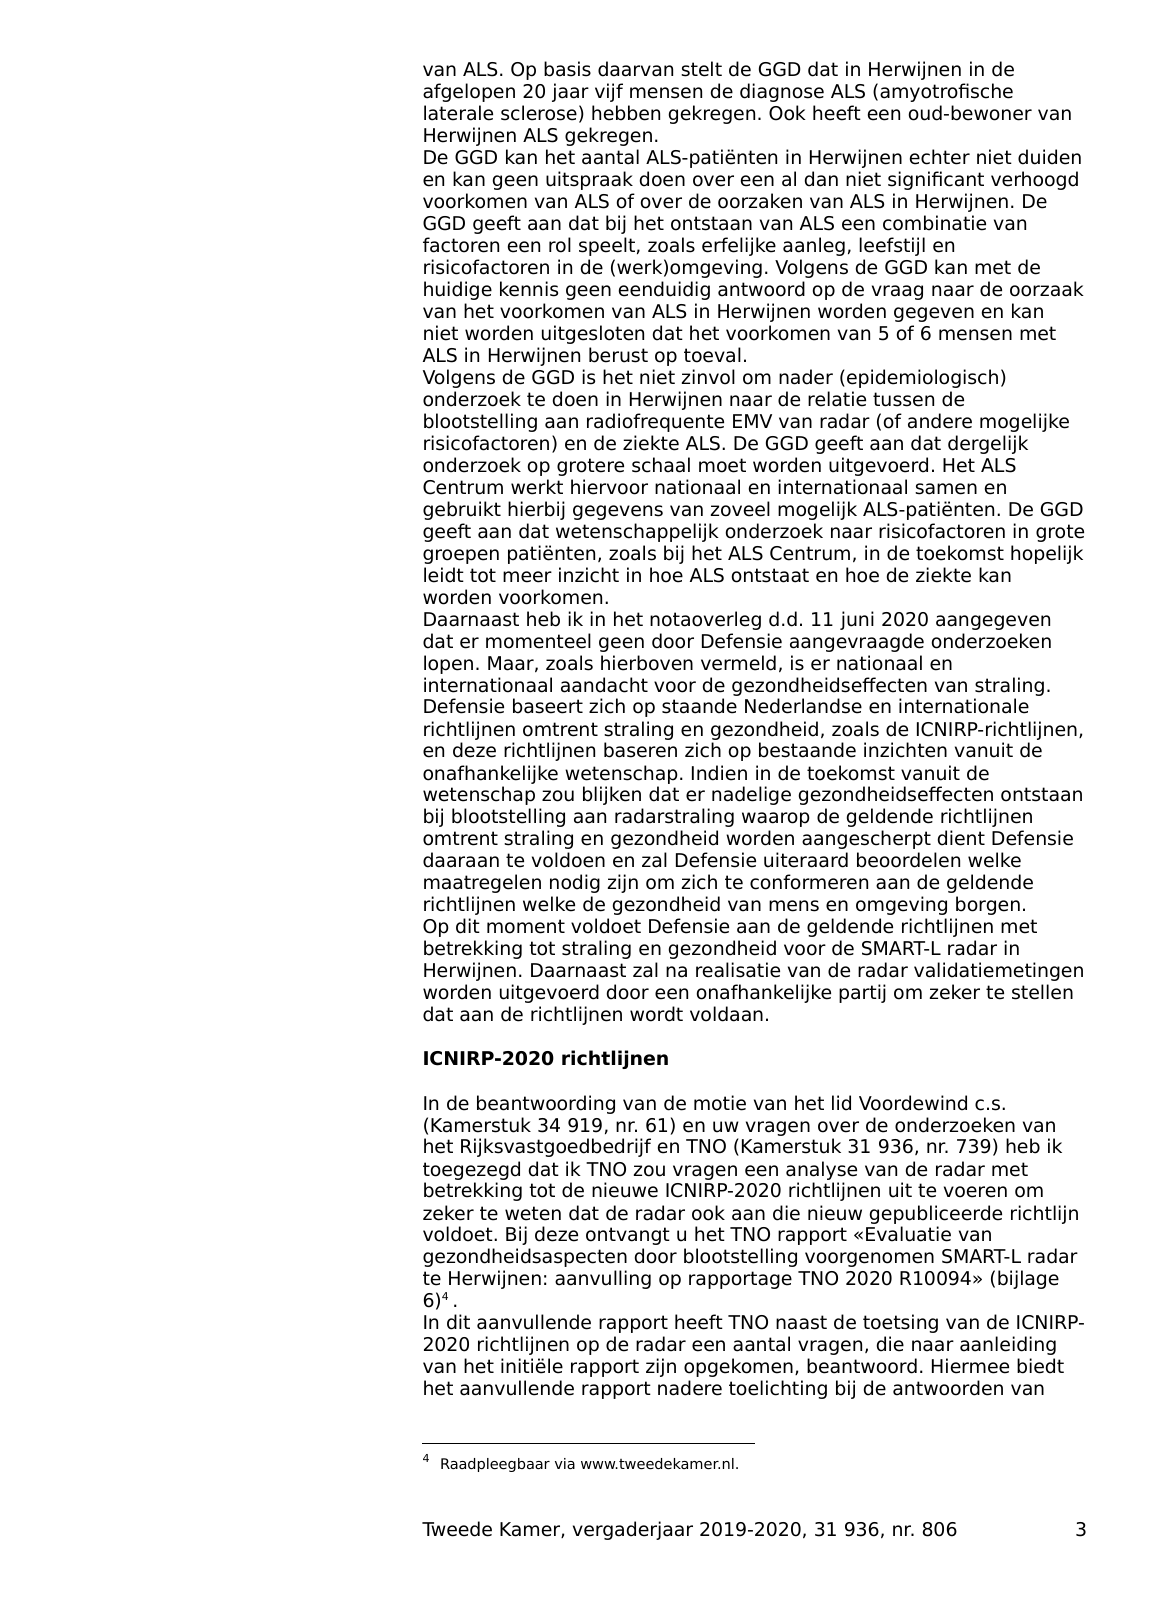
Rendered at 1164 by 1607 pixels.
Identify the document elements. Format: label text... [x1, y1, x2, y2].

text Daarnaast heb ik in het notaoverleg d.d. 11 juni 2020 aangegeven dat er momenteel geen door Defensie aangevraagde onderzoeken lopen. Maar, zoals hierboven vermeld, is er nationaal en internationaal aandacht voor de gezondheidseffecten van straling. Defensie baseert zich op staande Nederlandse en internationale richtlijnen omtrent straling en gezondheid, zoals de ICNIRP-richtlijnen, en deze richtlijnen baseren zich op bestaande inzichten vanuit de onafhankelijke wetenschap. Indien in de toekomst vanuit de wetenschap zou blijken dat er nadelige gezondheidseffecten ontstaan bij blootstelling aan radarstraling waarop de geldende richtlijnen omtrent straling en gezondheid worden aangescherpt dient Defensie daaraan te voldoen en zal Defensie uiteraard beoordelen welke maatregelen nodig zijn om zich te conformeren aan de geldende richtlijnen welke de gezondheid van mens en omgeving borgen. [422, 608, 1087, 916]
text van ALS. Op basis daarvan stelt de GGD dat in Herwijnen in de afgelopen 20 jaar vijf mensen de diagnose ALS (amyotrofische laterale sclerose) hebben gekregen. Ook heeft een oud-bewoner van Herwijnen ALS gekregen. [422, 59, 1087, 147]
text De GGD kan het aantal ALS-patiënten in Herwijnen echter niet duiden en kan geen uitspraak doen over een al dan niet significant verhoogd voorkomen van ALS of over de oorzaken van ALS in Herwijnen. De GGD geeft aan dat bij het ontstaan van ALS een combinatie van factoren een rol speelt, zoals erfelijke aanleg, leefstijl en risicofactoren in de (werk)omgeving. Volgens de GGD kan met de huidige kennis geen eenduidig antwoord op de vraag naar de oorzaak van het voorkomen van ALS in Herwijnen worden gegeven en kan niet worden uitgesloten dat het voorkomen van 5 of 6 mensen met ALS in Herwijnen berust op toeval. [422, 147, 1087, 367]
text In de beantwoording van de motie van het lid Voordewind c.s. (Kamerstuk 34 919, nr. 61) en uw vragen over de onderzoeken van het Rijksvastgoedbedrijf en TNO (Kamerstuk 31 936, nr. 739) heb ik toegezegd dat ik TNO zou vragen een analyse van de radar met betrekking tot de nieuwe ICNIRP-2020 richtlijnen uit te voeren om zeker te weten dat de radar ook aan die nieuw gepubliceerde richtlijn voldoet. Bij deze ontvangt u het TNO rapport «Evaluatie van gezondheidsaspecten door blootstelling voorgenomen SMART-L radar te Herwijnen: aanvulling op rapportage TNO 2020 R10094» (bijlage 6). [422, 1092, 1087, 1312]
text Raadpleegbaar via www.tweedekamer.nl. [422, 1452, 1087, 1474]
text Op dit moment voldoet Defensie aan de geldende richtlijnen met betrekking tot straling en gezondheid voor de SMART-L radar in Herwijnen. Daarnaast zal na realisatie van de radar validatiemetingen worden uitgevoerd door een onafhankelijke partij om zeker te stellen dat aan de richtlijnen wordt voldaan. [422, 916, 1087, 1026]
subtitle ICNIRP-2020 richtlijnen [422, 1048, 1087, 1070]
text In dit aanvullende rapport heeft TNO naast de toetsing van de ICNIRP-2020 richtlijnen op de radar een aantal vragen, die naar aanleiding van het initiële rapport zijn opgekomen, beantwoord. Hiermee biedt het aanvullende rapport nadere toelichting bij de antwoorden van [422, 1312, 1087, 1400]
text Volgens de GGD is het niet zinvol om nader (epidemiologisch) onderzoek te doen in Herwijnen naar de relatie tussen de blootstelling aan radiofrequente EMV van radar (of andere mogelijke risicofactoren) en de ziekte ALS. De GGD geeft aan dat dergelijk onderzoek op grotere schaal moet worden uitgevoerd. Het ALS Centrum werkt hiervoor nationaal en internationaal samen en gebruikt hierbij gegevens van zoveel mogelijk ALS-patiënten. De GGD geeft aan dat wetenschappelijk onderzoek naar risicofactoren in grote groepen patiënten, zoals bij het ALS Centrum, in de toekomst hopelijk leidt tot meer inzicht in hoe ALS ontstaat en hoe de ziekte kan worden voorkomen. [422, 367, 1087, 608]
